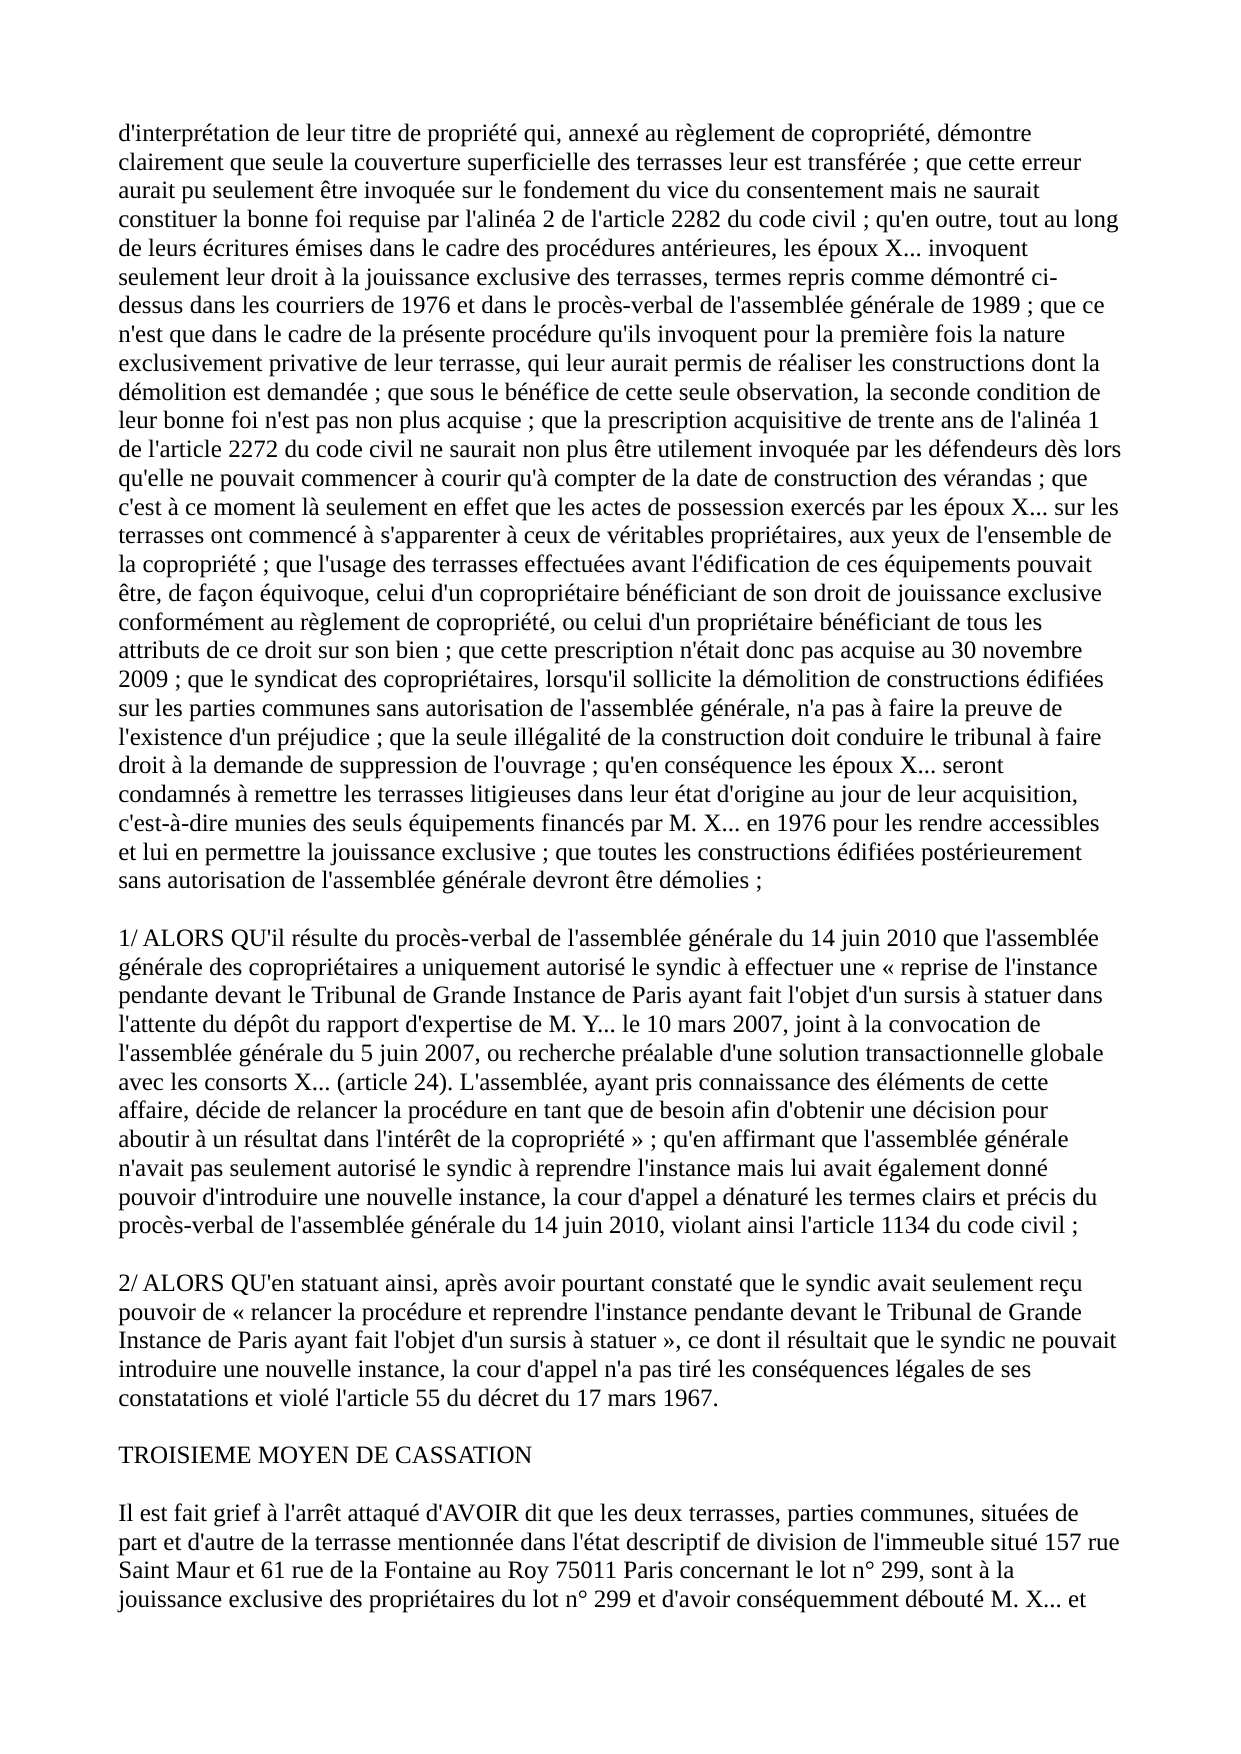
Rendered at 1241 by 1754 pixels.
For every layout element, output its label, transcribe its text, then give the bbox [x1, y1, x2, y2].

text d'interprétation de leur titre de propriété qui, annexé au règlement de copropriété, démontre clairement que seule la couverture superficielle des terrasses leur est transférée ; que cette erreur aurait pu seulement être invoquée sur le fondement du vice du consentement mais ne saurait constituer la bonne foi requise par l'alinéa 2 de l'article 2282 du code civil ; qu'en outre, tout au long de leurs écritures émises dans le cadre des procédures antérieures, les époux X... invoquent seulement leur droit à la jouissance exclusive des terrasses, termes repris comme démontré ci-dessus dans les courriers de 1976 et dans le procès-verbal de l'assemblée générale de 1989 ; que ce n'est que dans le cadre de la présente procédure qu'ils invoquent pour la première fois la nature exclusivement privative de leur terrasse, qui leur aurait permis de réaliser les constructions dont la démolition est demandée ; que sous le bénéfice de cette seule observation, la seconde condition de leur bonne foi n'est pas non plus acquise ; que la prescription acquisitive de trente ans de l'alinéa 1 de l'article 2272 du code civil ne saurait non plus être utilement invoquée par les défendeurs dès lors qu'elle ne pouvait commencer à courir qu'à compter de la date de construction des vérandas ; que c'est à ce moment là seulement en effet que les actes de possession exercés par les époux X... sur les terrasses ont commencé à s'apparenter à ceux de véritables propriétaires, aux yeux de l'ensemble de la copropriété ; que l'usage des terrasses effectuées avant l'édification de ces équipements pouvait être, de façon équivoque, celui d'un copropriétaire bénéficiant de son droit de jouissance exclusive conformément au règlement de copropriété, ou celui d'un propriétaire bénéficiant de tous les attributs de ce droit sur son bien ; que cette prescription n'était donc pas acquise au 30 novembre 2009 ; que le syndicat des copropriétaires, lorsqu'il sollicite la démolition de constructions édifiées sur les parties communes sans autorisation de l'assemblée générale, n'a pas à faire la preuve de l'existence d'un préjudice ; que la seule illégalité de la construction doit conduire le tribunal à faire droit à la demande de suppression de l'ouvrage ; qu'en conséquence les époux X... seront condamnés à remettre les terrasses litigieuses dans leur état d'origine au jour de leur acquisition, c'est-à-dire munies des seuls équipements financés par M. X... en 1976 pour les rendre accessibles et lui en permettre la jouissance exclusive ; que toutes les constructions édifiées postérieurement sans autorisation de l'assemblée générale devront être démolies ; 1/ ALORS QU'il résulte du procès-verbal de l'assemblée générale du 14 juin 2010 que l'assemblée générale des copropriétaires a uniquement autorisé le syndic à effectuer une « reprise de l'instance pendante devant le Tribunal de Grande Instance de Paris ayant fait l'objet d'un sursis à statuer dans l'attente du dépôt du rapport d'expertise de M. Y... le 10 mars 2007, joint à la convocation de l'assemblée générale du 5 juin 2007, ou recherche préalable d'une solution transactionnelle globale avec les consorts X... (article 24). L'assemblée, ayant pris connaissance des éléments de cette affaire, décide de relancer la procédure en tant que de besoin afin d'obtenir une décision pour aboutir à un résultat dans l'intérêt de la copropriété » ; qu'en affirmant que l'assemblée générale n'avait pas seulement autorisé le syndic à reprendre l'instance mais lui avait également donné pouvoir d'introduire une nouvelle instance, la cour d'appel a dénaturé les termes clairs et précis du procès-verbal de l'assemblée générale du 14 juin 2010, violant ainsi l'article 1134 du code civil ; 2/ ALORS QU'en statuant ainsi, après avoir pourtant constaté que le syndic avait seulement reçu pouvoir de « relancer la procédure et reprendre l'instance pendante devant le Tribunal de Grande Instance de Paris ayant fait l'objet d'un sursis à statuer », ce dont il résultait que le syndic ne pouvait introduire une nouvelle instance, la cour d'appel n'a pas tiré les conséquences légales de ses constatations et violé l'article 55 du décret du 17 mars 1967. TROISIEME MOYEN DE CASSATION Il est fait grief à l'arrêt attaqué d'AVOIR dit que les deux terrasses, parties communes, situées de part et d'autre de la terrasse mentionnée dans l'état descriptif de division de l'immeuble situé 157 rue Saint Maur et 61 rue de la Fontaine au Roy 75011 Paris concernant le lot n° 299, sont à la jouissance exclusive des propriétaires du lot n° 299 et d'avoir conséquemment débouté M. X... et [118, 118, 1122, 1613]
